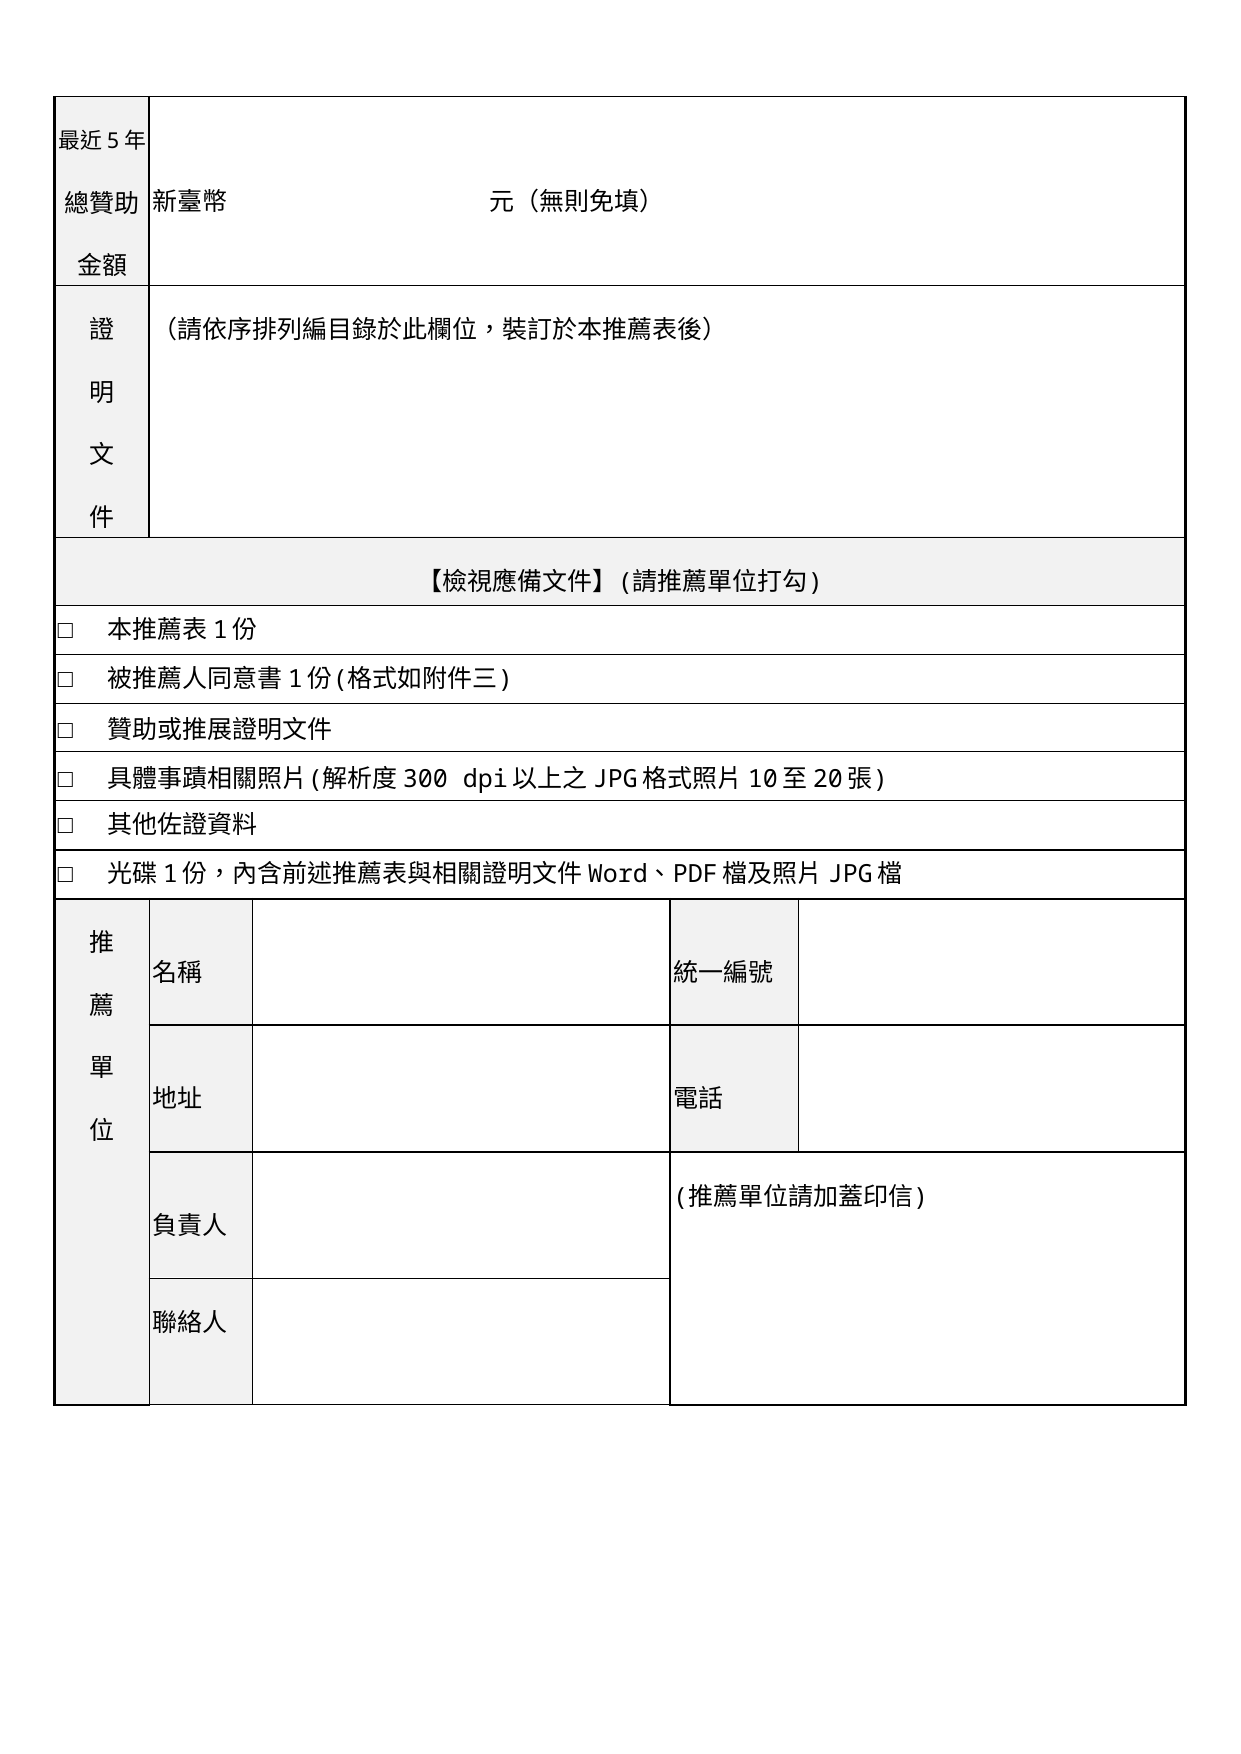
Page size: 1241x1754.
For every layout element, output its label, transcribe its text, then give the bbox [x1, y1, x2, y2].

table_cell 【檢視應備文件】(請推薦單位打勾) [56, 538, 1184, 605]
table_cell 聯絡人 [150, 1279, 252, 1404]
table_cell 電話 [671, 1026, 798, 1151]
table_cell 名稱 [150, 900, 252, 1024]
table_cell 地址 [150, 1026, 252, 1151]
table_cell [253, 1026, 669, 1151]
table_cell 統一編號 [671, 900, 798, 1024]
table_cell 本推薦表1份 [56, 606, 1184, 653]
table_cell （請依序排列編目錄於此欄位，裝訂於本推薦表後） [150, 286, 1184, 536]
table_cell 其他佐證資料 [56, 801, 1184, 849]
table_cell 證 明 文 件 [56, 286, 148, 536]
table_cell 光碟1份，內含前述推薦表與相關證明文件Word、PDF檔及照片JPG檔 [56, 851, 1184, 898]
table_cell 新臺幣 元（無則免填） [150, 97, 1184, 285]
table_cell 最近5年總贊助 金額 [56, 97, 148, 285]
table_cell [253, 900, 669, 1024]
table_cell [253, 1153, 669, 1277]
table_cell [799, 1026, 1184, 1151]
table_cell (推薦單位請加蓋印信) [671, 1153, 1184, 1404]
table_cell [253, 1279, 669, 1404]
table_cell [799, 900, 1184, 1024]
table_cell 負責人 [150, 1153, 252, 1277]
table_cell 推 薦 單 位 [56, 900, 149, 1404]
table_cell 被推薦人同意書1份(格式如附件三) [56, 655, 1184, 702]
table_cell 贊助或推展證明文件 [56, 704, 1184, 751]
table_cell 具體事蹟相關照片(解析度300 dpi以上之JPG格式照片10至20張) [56, 752, 1184, 800]
